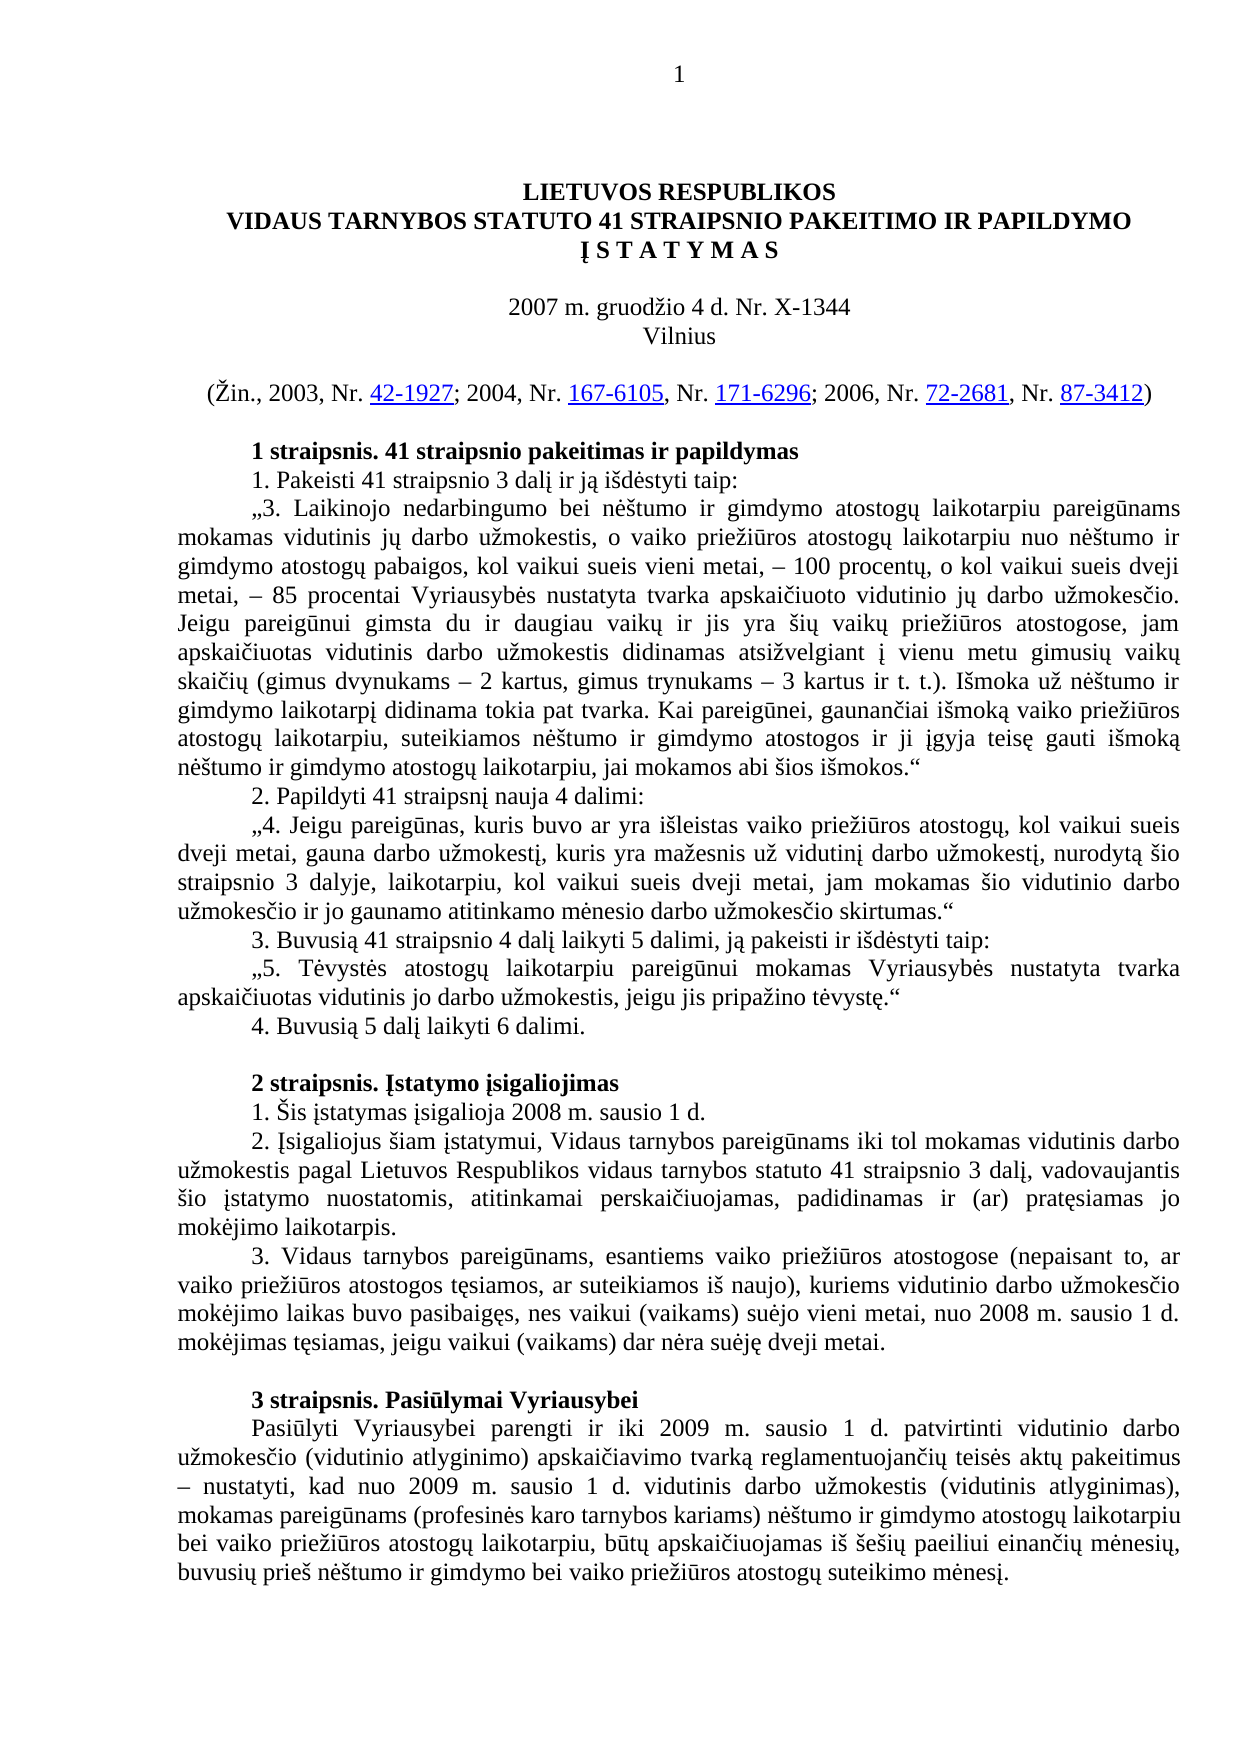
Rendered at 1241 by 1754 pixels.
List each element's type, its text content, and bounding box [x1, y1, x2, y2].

text 1 straipsnis. 41 straipsnio pakeitimas ir papildymas [177, 436, 1181, 465]
text „4. Jeigu pareigūnas, kuris buvo ar yra išleistas vaiko priežiūros atostogų, kol vaikui sueis dveji metai, gauna darbo užmokestį, kuris yra mažesnis už vidutinį darbo užmokestį, nurodytą šio straipsnio 3 dalyje, laikotarpiu, kol vaikui sueis dveji metai, jam mokamas šio vidutinio darbo užmokesčio ir jo gaunamo atitinkamo mėnesio darbo užmokesčio skirtumas.“ [177, 810, 1181, 925]
text 3. Buvusią 41 straipsnio 4 dalį laikyti 5 dalimi, ją pakeisti ir išdėstyti taip: [177, 925, 1181, 953]
text Į S T A T Y M A S [177, 235, 1181, 263]
text 3 straipsnis. Pasiūlymai Vyriausybei [177, 1385, 1181, 1413]
text „3. Laikinojo nedarbingumo bei nėštumo ir gimdymo atostogų laikotarpiu pareigūnams mokamas vidutinis jų darbo užmokestis, o vaiko priežiūros atostogų laikotarpiu nuo nėštumo ir gimdymo atostogų pabaigos, kol vaikui sueis vieni metai, – 100 procentų, o kol vaikui sueis dveji metai, – 85 procentai Vyriausybės nustatyta tvarka apskaičiuoto vidutinio jų darbo užmokesčio. Jeigu pareigūnui gimsta du ir daugiau vaikų ir jis yra šių vaikų priežiūros atostogose, jam apskaičiuotas vidutinis darbo užmokestis didinamas atsižvelgiant į vienu metu gimusių vaikų skaičių (gimus dvynukams – 2 kartus, gimus trynukams – 3 kartus ir t. t.). Išmoka už nėštumo ir gimdymo laikotarpį didinama tokia pat tvarka. Kai pareigūnei, gaunančiai išmoką vaiko priežiūros atostogų laikotarpiu, suteikiamos nėštumo ir gimdymo atostogos ir ji įgyja teisę gauti išmoką nėštumo ir gimdymo atostogų laikotarpiu, jai mokamos abi šios išmokos.“ [177, 493, 1181, 781]
text Vilnius [177, 321, 1181, 350]
text Pasiūlyti Vyriausybei parengti ir iki 2009 m. sausio 1 d. patvirtinti vidutinio darbo užmokesčio (vidutinio atlyginimo) apskaičiavimo tvarką reglamentuojančių teisės aktų pakeitimus – nustatyti, kad nuo 2009 m. sausio 1 d. vidutinis darbo užmokestis (vidutinis atlyginimas), mokamas pareigūnams (profesinės karo tarnybos kariams) nėštumo ir gimdymo atostogų laikotarpiu bei vaiko priežiūros atostogų laikotarpiu, būtų apskaičiuojamas iš šešių paeiliui einančių mėnesių, buvusių prieš nėštumo ir gimdymo bei vaiko priežiūros atostogų suteikimo mėnesį. [177, 1413, 1181, 1586]
text 4. Buvusią 5 dalį laikyti 6 dalimi. [177, 1011, 1181, 1040]
text VIDAUS TARNYBOS STATUTO 41 STRAIPSNIO PAKEITIMO IR PAPILDYMO [177, 206, 1181, 235]
text 3. Vidaus tarnybos pareigūnams, esantiems vaiko priežiūros atostogose (nepaisant to, ar vaiko priežiūros atostogos tęsiamos, ar suteikiamos iš naujo), kuriems vidutinio darbo užmokesčio mokėjimo laikas buvo pasibaigęs, nes vaikui (vaikams) suėjo vieni metai, nuo 2008 m. sausio 1 d. mokėjimas tęsiamas, jeigu vaikui (vaikams) dar nėra suėję dveji metai. [177, 1241, 1181, 1356]
text 1. Šis įstatymas įsigalioja 2008 m. sausio 1 d. [177, 1097, 1181, 1126]
text (Žin., 2003, Nr. 42-1927; 2004, Nr. 167-6105, Nr. 171-6296; 2006, Nr. 72-2681, Nr. 87-3412) [177, 378, 1181, 407]
text 2. Papildyti 41 straipsnį nauja 4 dalimi: [177, 781, 1181, 810]
text „5. Tėvystės atostogų laikotarpiu pareigūnui mokamas Vyriausybės nustatyta tvarka apskaičiuotas vidutinis jo darbo užmokestis, jeigu jis pripažino tėvystę.“ [177, 953, 1181, 1011]
text 1. Pakeisti 41 straipsnio 3 dalį ir ją išdėstyti taip: [177, 465, 1181, 493]
text 2 straipsnis. Įstatymo įsigaliojimas [177, 1068, 1181, 1097]
text 2. Įsigaliojus šiam įstatymui, Vidaus tarnybos pareigūnams iki tol mokamas vidutinis darbo užmokestis pagal Lietuvos Respublikos vidaus tarnybos statuto 41 straipsnio 3 dalį, vadovaujantis šio įstatymo nuostatomis, atitinkamai perskaičiuojamas, padidinamas ir (ar) pratęsiamas jo mokėjimo laikotarpis. [177, 1126, 1181, 1241]
text 2007 m. gruodžio 4 d. Nr. X-1344 [177, 292, 1181, 321]
text LIETUVOS RESPUBLIKOS [177, 177, 1181, 206]
